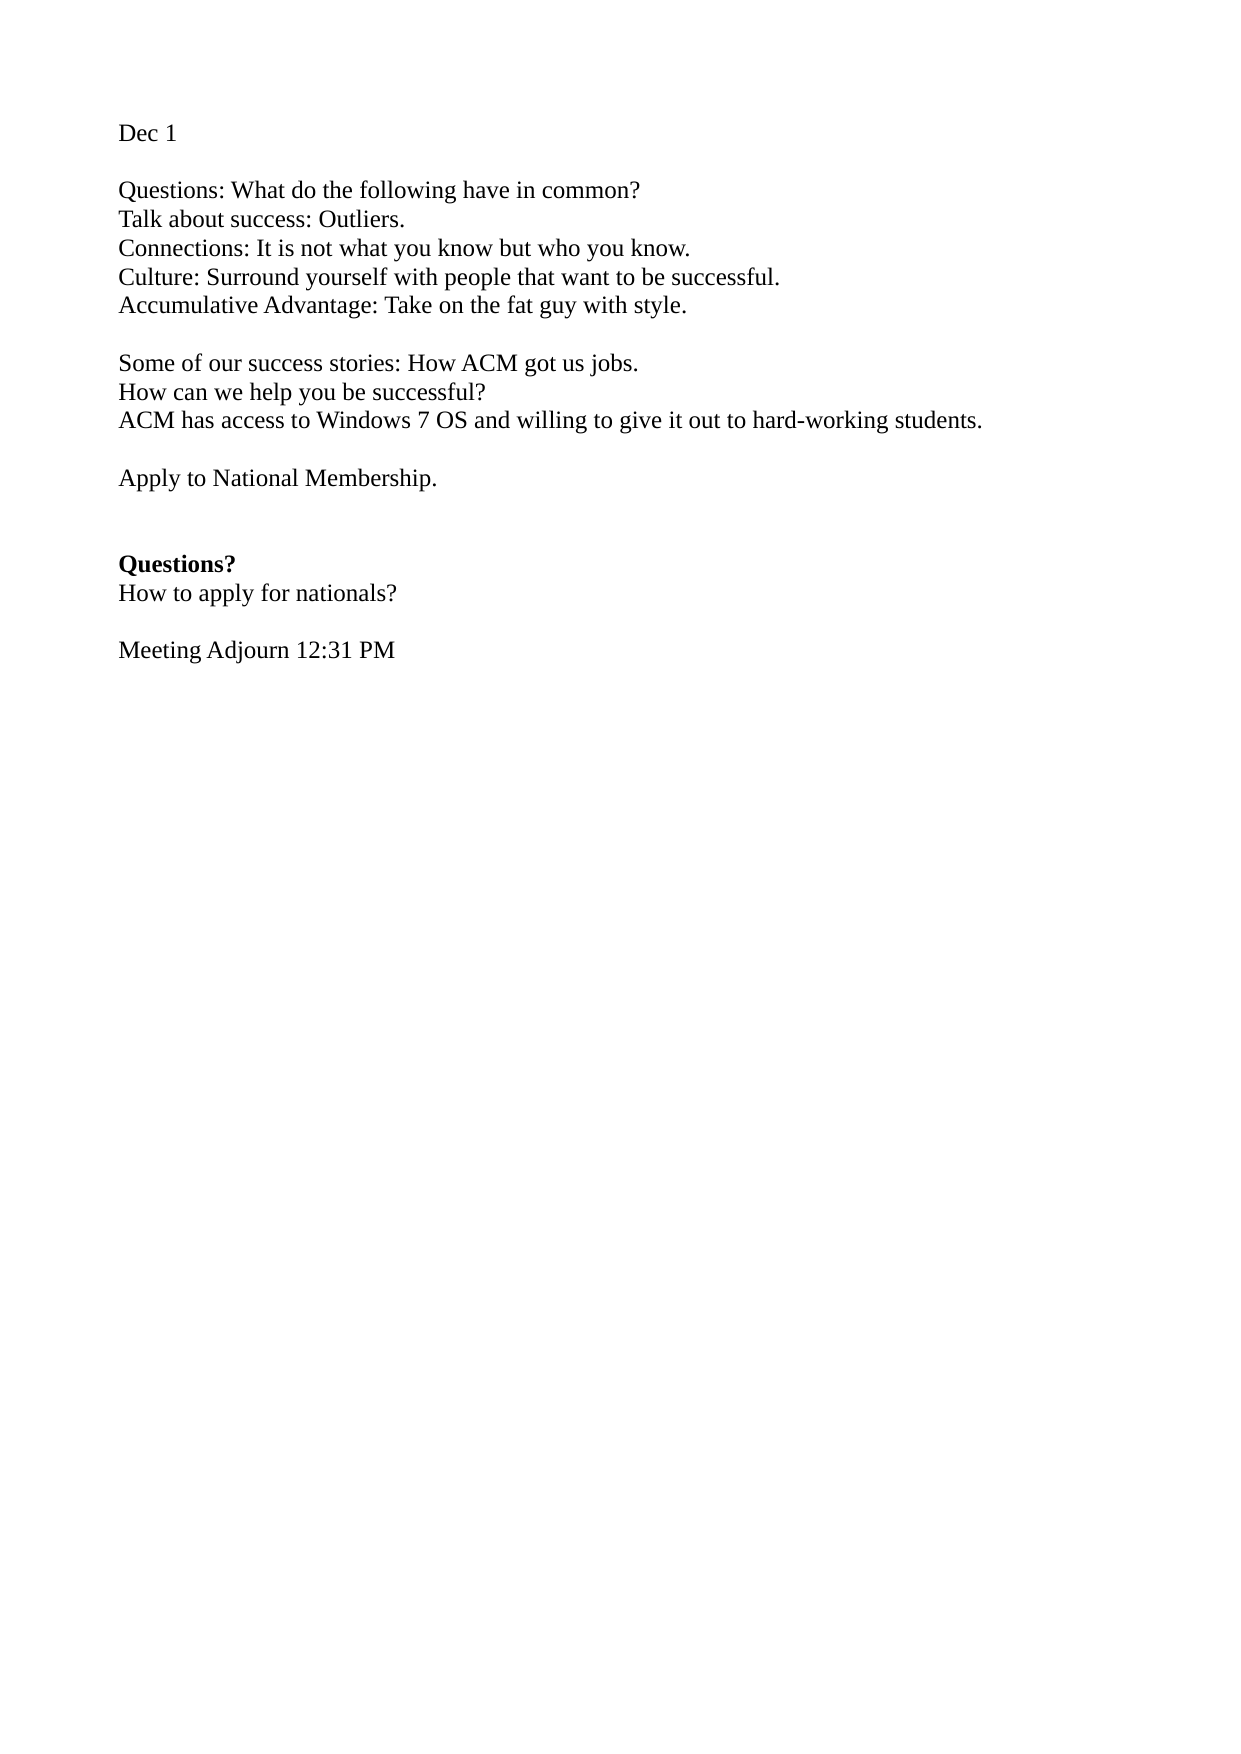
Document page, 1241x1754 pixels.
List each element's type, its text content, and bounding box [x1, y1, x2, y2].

text Connections: It is not what you know but who you know. [118, 233, 1122, 262]
text Some of our success stories: How ACM got us jobs. [118, 348, 1122, 377]
text Accumulative Advantage: Take on the fat guy with style. [118, 291, 1122, 319]
text ACM has access to Windows 7 OS and willing to give it out to hard-working students. [118, 406, 1122, 434]
text Dec 1 [118, 118, 1122, 147]
text Questions? [118, 549, 1122, 578]
text Apply to National Membership. [118, 463, 1122, 492]
text How can we help you be successful? [118, 377, 1122, 406]
text Meeting Adjourn 12:31 PM [118, 636, 1122, 664]
text How to apply for nationals? [118, 578, 1122, 607]
text Questions: What do the following have in common? [118, 176, 1122, 204]
text Talk about success: Outliers. [118, 204, 1122, 233]
text Culture: Surround yourself with people that want to be successful. [118, 262, 1122, 291]
